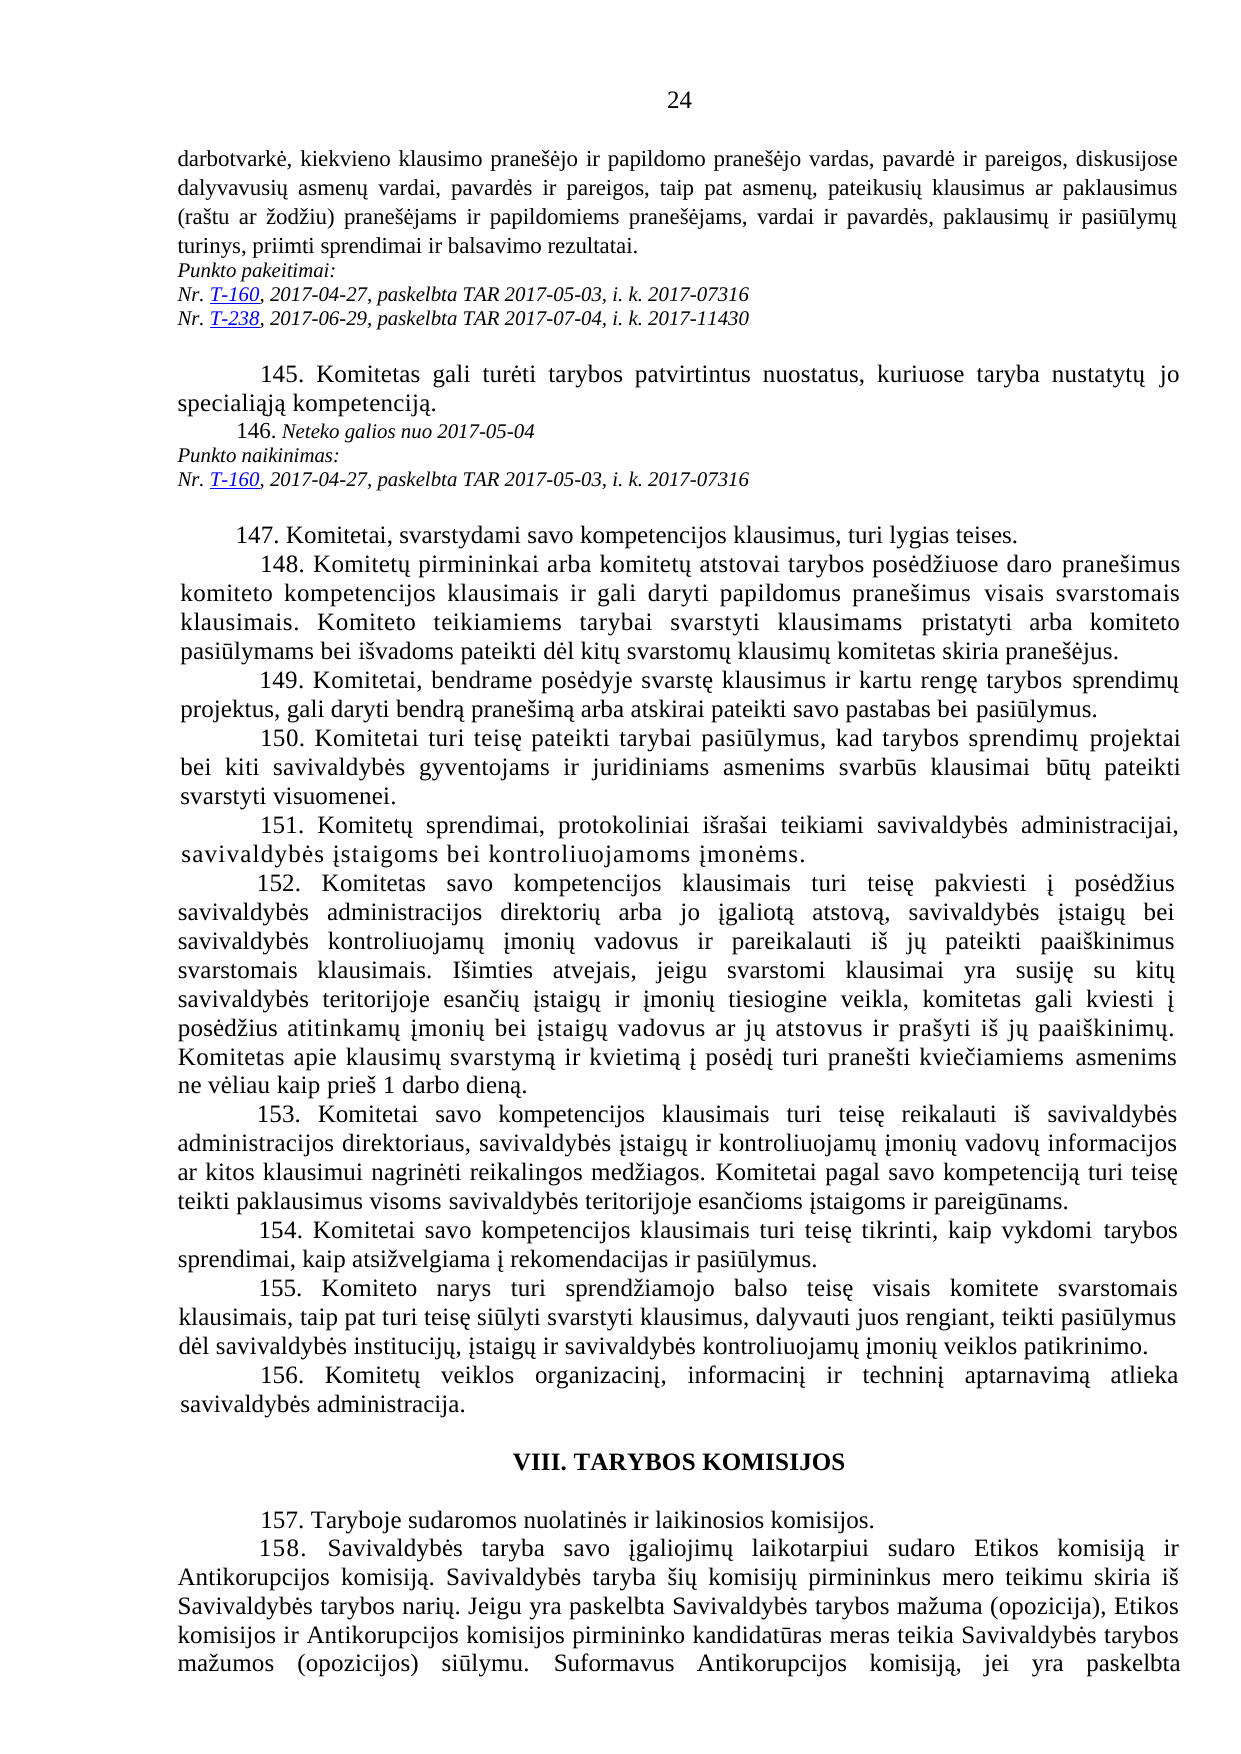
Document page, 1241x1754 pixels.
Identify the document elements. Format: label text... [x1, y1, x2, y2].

text 155. Komiteto narys turi sprendžiamojo balso teisę visais komitete svarstomais klausimais, taip pat turi teisę siūlyti svarstyti klausimus, dalyvauti juos rengiant, teikti pasiūlymus dėl savivaldybės institucijų, įstaigų ir savivaldybės kontroliuojamų įmonių veiklos patikrinimo. [178, 1273, 1180, 1360]
text Nr. T-238, 2017-06-29, paskelbta TAR 2017-07-04, i. k. 2017-11430 [177, 306, 1181, 330]
text 154. Komitetai savo kompetencijos klausimais turi teisę tikrinti, kaip vykdomi tarybos sprendimai, kaip atsižvelgiama į rekomendacijas ir pasiūlymus. [178, 1215, 1178, 1273]
subtitle VIII. TARYBOS KOMISIJOS [177, 1447, 1181, 1476]
text 158. Savivaldybės taryba savo įgaliojimų laikotarpiui sudaro Etikos komisiją ir Antikorupcijos komisiją. Savivaldybės taryba šių komisijų pirmininkus mero teikimu skiria iš Savivaldybės tarybos narių. Jeigu yra paskelbta Savivaldybės tarybos mažuma (opozicija), Etikos komisijos ir Antikorupcijos komisijos pirmininko kandidatūras meras teikia Savivaldybės tarybos mažumos (opozicijos) siūlymu. Suformavus Antikorupcijos komisiją, jei yra paskelbta [177, 1533, 1181, 1677]
text 153. Komitetai savo kompetencijos klausimais turi teisę reikalauti iš savivaldybės administracijos direktoriaus, savivaldybės įstaigų ir kontroliuojamų įmonių vadovų informacijos ar kitos klausimui nagrinėti reikalingos medžiagos. Komitetai pagal savo kompetenciją turi teisę teikti paklausimus visoms savivaldybės teritorijoje esančioms įstaigoms ir pareigūnams. [177, 1099, 1179, 1215]
text 152. Komitetas savo kompetencijos klausimais turi teisę pakviesti į posėdžius savivaldybės administracijos direktorių arba jo įgaliotą atstovą, savivaldybės įstaigų bei savivaldybės kontroliuojamų įmonių vadovus ir pareikalauti iš jų pateikti paaiškinimus svarstomais klausimais. Išimties atvejais, jeigu svarstomi klausimai yra susiję su kitų savivaldybės teritorijoje esančių įstaigų ir įmonių tiesiogine veikla, komitetas gali kviesti į posėdžius atitinkamų įmonių bei įstaigų vadovus ar jų atstovus ir prašyti iš jų paaiškinimų. Komitetas apie klausimų svarstymą ir kvietimą į posėdį turi pranešti kviečiamiems asmenims ne vėliau kaip prieš 1 darbo dieną. [178, 868, 1177, 1099]
text darbotvarkė, kiekvieno klausimo pranešėjo ir papildomo pranešėjo vardas, pavardė ir pareigos, diskusijose dalyvavusių asmenų vardai, pavardės ir pareigos, taip pat asmenų, pateikusių klausimus ar paklausimus (raštu ar žodžiu) pranešėjams ir papildomiems pranešėjams, vardai ir pavardės, paklausimų ir pasiūlymų turinys, priimti sprendimai ir balsavimo rezultatai. [177, 142, 1179, 258]
text 151. Komitetų sprendimai, protokoliniai išrašai teikiami savivaldybės administracijai, savivaldybės įstaigoms bei kontroliuojamoms įmonėms. [181, 810, 1181, 868]
text 145. Komitetas gali turėti tarybos patvirtintus nuostatus, kuriuose taryba nustatytų jo specialiąją kompetenciją. [177, 359, 1179, 417]
text Punkto naikinimas: [177, 443, 1181, 467]
text Nr. T-160, 2017-04-27, paskelbta TAR 2017-05-03, i. k. 2017-07316 [177, 282, 1181, 306]
text 149. Komitetai, bendrame posėdyje svarstę klausimus ir kartu rengę tarybos sprendimų projektus, gali daryti bendrą pranešimą arba atskirai pateikti savo pastabas bei pasiūlymus. [180, 665, 1179, 723]
text Punkto pakeitimai: [177, 258, 1181, 282]
text 150. Komitetai turi teisę pateikti tarybai pasiūlymus, kad tarybos sprendimų projektai bei kiti savivaldybės gyventojams ir juridiniams asmenims svarbūs klausimai būtų pateikti svarstyti visuomenei. [180, 723, 1181, 810]
text 156. Komitetų veiklos organizacinį, informacinį ir techninį aptarnavimą atlieka savivaldybės administracija. [180, 1360, 1181, 1418]
text 157. Taryboje sudaromos nuolatinės ir laikinosios komisijos. [260, 1504, 1181, 1533]
text 146. Neteko galios nuo 2017-05-04 [177, 417, 1181, 443]
text 148. Komitetų pirmininkai arba komitetų atstovai tarybos posėdžiuose daro pranešimus komiteto kompetencijos klausimais ir gali daryti papildomus pranešimus visais svarstomais klausimais. Komiteto teikiamiems tarybai svarstyti klausimams pristatyti arba komiteto pasiūlymams bei išvadoms pateikti dėl kitų svarstomų klausimų komitetas skiria pranešėjus. [180, 549, 1180, 665]
text 147. Komitetai, svarstydami savo kompetencijos klausimus, turi lygias teises. [177, 520, 1181, 549]
text Nr. T-160, 2017-04-27, paskelbta TAR 2017-05-03, i. k. 2017-07316 [177, 467, 1181, 491]
